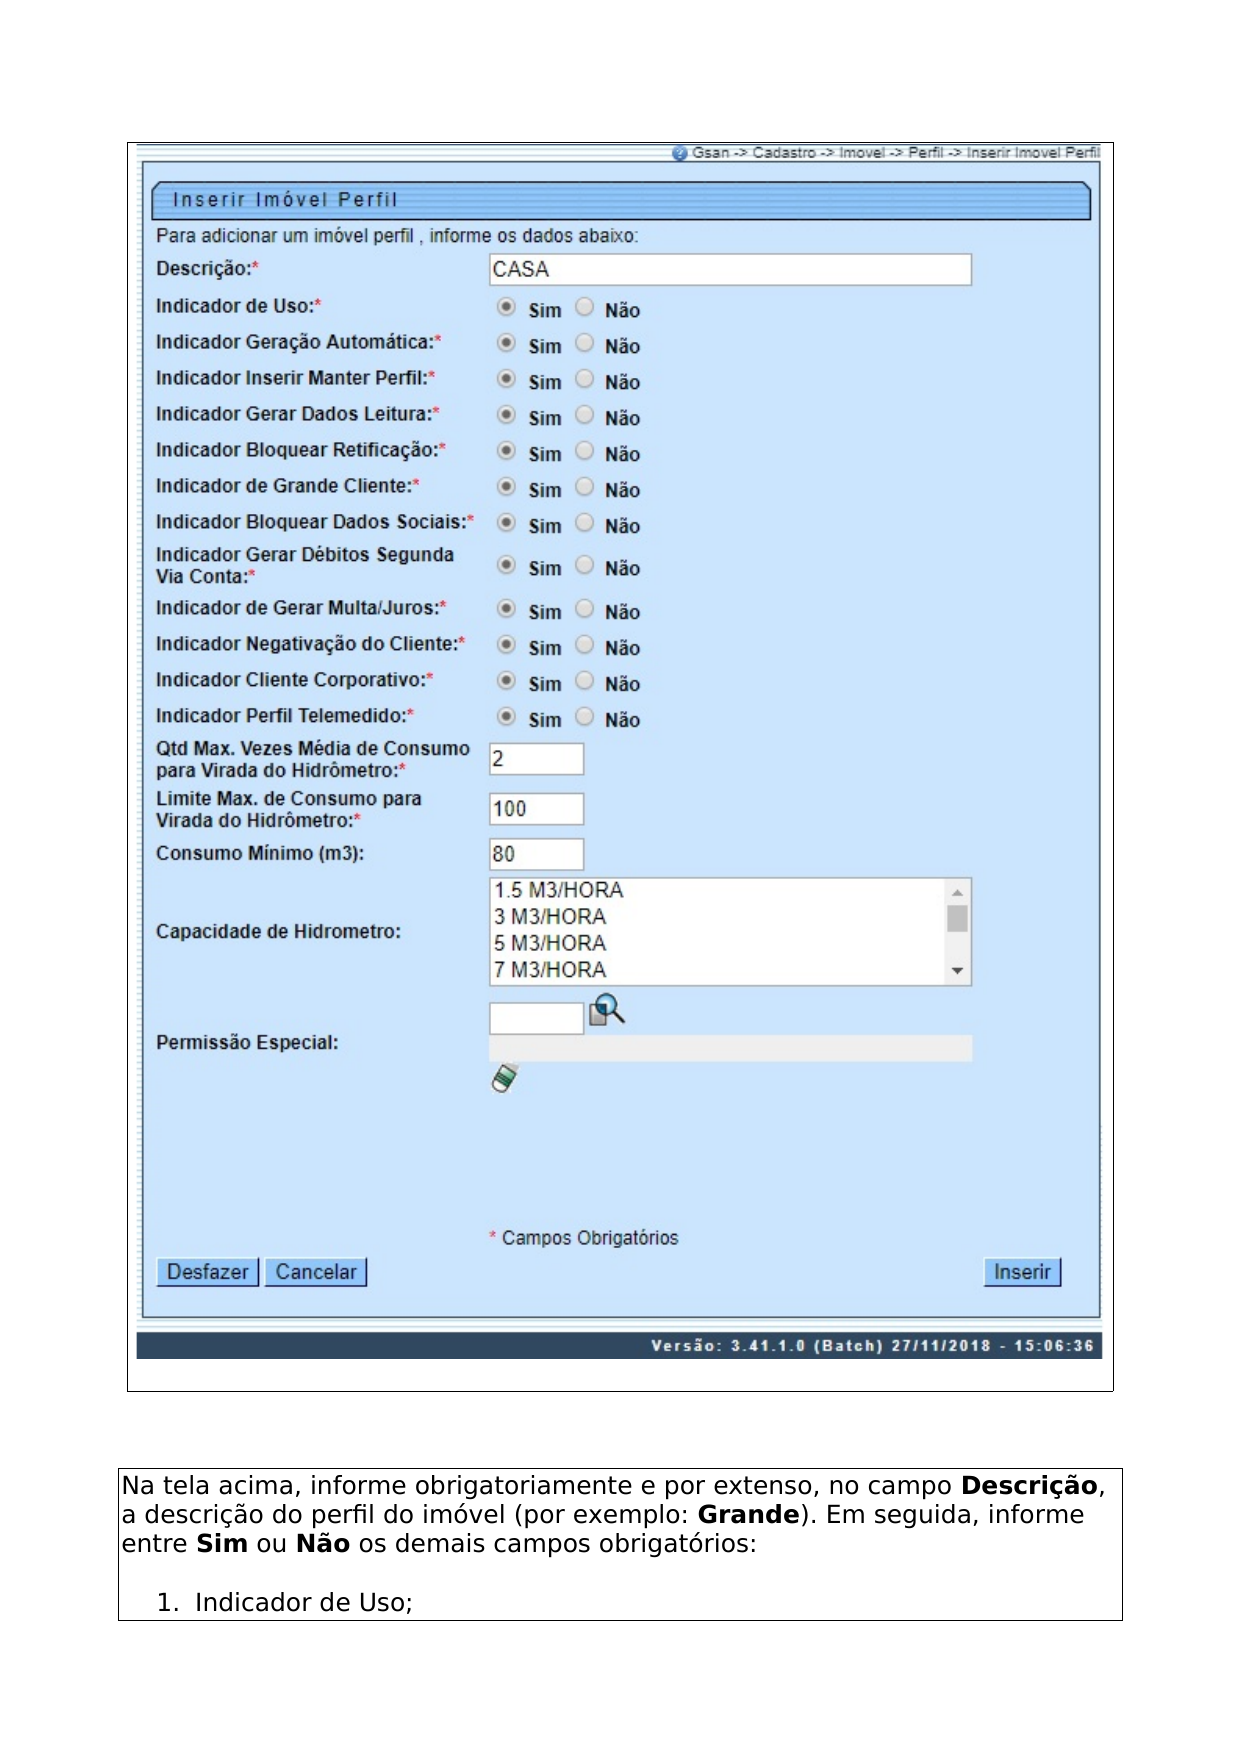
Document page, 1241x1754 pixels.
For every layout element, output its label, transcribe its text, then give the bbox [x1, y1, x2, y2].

table_header [128, 143, 1113, 1391]
picture [136, 144, 1104, 1359]
table_header Na tela acima, informe obrigatoriamente e por extenso, no campo Descrição, a descrição do perfil do imóvel (por exemplo: Grande). Em seguida, informe entre Sim ou Não os demais campos obrigatórios: Indicador de Uso; Indicador Geração Automática; Indicador Inserir Manter Perfil; Indicador Gerar Dados Leitura; Indicador Bloquear Retificação; Indicador de Grande Cliente; Indicador Bloquear Dados Sociais; Indicador Gerar Débitos Segunda Via Conta; Indicador de Gerar Multa/Juros; Indicador Negativação do Cliente; Indicador Cliente Corporativo; Indicador Perfil Telemedido. Nos campos Quantidade Máxima de Vezes que Deve ser Considerada a Média do Consumo na Virada de Hidrômetro e Limite Máximo Considerado após o Cálculo do Consumo na Virada de Hidrômetro defina o consumo que será cobrado na virada de hidrômetro. Por padrão, o limite da quantidade de vezes considerada é definida em até 2 (duas) vezes a média para considerar virada de leitura do hidrômetro, mas você pode definir outro. E o limite máximo que será considerado após o cálculo do consumo para imóveis com o perfil que está sendo cadastrado também é de preenchimento livre. Esses dois campos são de preenchimento fundamental para o processo de impressão simultânea de contas (ISC). Pelo fato de o hidrômetro possuir um contador que registra 4 (quatro) casas decimais, sua contagem vai até 9999 m³, ponto a partir do qual o hidrômetro vira e começa a contagem novamente. Exemplo: caso a contagem passada registre 9997 e o novo consumo do imóvel tenha sido de 10 m³, quando o leiturista for analisar o contador, ele estará marcando 0007 (sua nova leitura). Nesse caso, o sistema ISC precisa identificar que o que ocorreu foi uma virada de hidrômetro, e não uma substituicao de hidrômetro. Nesse sentido, o sistema parametriza o cálculo do consumo a ser cobrado na virada do hidrômetro, através dos atributos Quantidade de Vezes que Deve ser Considerada a Média do Consumo na Virada de Hidrômetro e Limite Máximo Considerado após o Cálculo do Consumo na Virada de Hidrômetro, cadastrados aqui. Informe os demais campos que julgar necessários e clique no botão . O sistema realiza algumas validações dos parâmetros: Verifica existência de dados: Caso não exista a tabela na base de dados, o sistema exibe a mensagem Tabela «nome da tabela» inexistente. Verifica preenchimento dos campos: Caso o usuário não informe ou selecione o conteúdo de algum campo necessário à inclusão do perfil de imóvel, o sistema exibe a mensagem Informe «nome do campo que não foi preenchido ». Verifica sucesso da transação: Caso o código de retorno da operação efetuada no banco de dados seja diferente de zero, o sistema exibe a mensagem conforme o código de retorno; caso contrário, o sistema exibe a mensagem «descrição da função» efetuada com sucesso. Verificar seleção de indicadores: Caso o indicador de grande consumidor (cliente) seja SIM, não permitir que o indicador de cliente corporativo seja SIM, exibindo a mensagem Indicador de Grande Consumidor e de Cliente Corporativo não podem ser ambos afirmativos. Ajuste um dos indicadores. Em qualquer caso retornar para o passo 2 do fluxo principal. Verificar se há mais de um perfil com indicador de cliente corporativo com SIM e com mesmo indicador de perfil telemedido, exibindo a mensagem Há mais um Perfil Corporativo com mesmo Indicador Telemedido. Ajuste um dos indicadores. Verificar se há mais de um perfil com indicador de grande consumidor com SIM e com mesmo Indicador de perfil telemedido, exibindo a mensagem Há mais um Perfil Grande Cliente com mesmo Indicador Telemedido. Ajuste um dos indicadores. Considerar indicador de uso nas validações. Verificar Consumo Mínimo: Caso o Indicador de cliente corporativo seja SIM, verificar se o consumo mínimo informado é maior que o consumo mínimo do perfil grande consumidor; caso contrário, exibir a mensagem Consumo mínimo de perfil Corporativo deve ser maior que consumo mínimo de Grande Consumidor e retornar para o fluxo principal. Efetuar a mesma verificação para grande cliente com consumo mínimo maior que cliente corporativo. Verificar Capacidade Selecionada: Caso o perfil seja grande cliente ou cliente corporativo e alguma capacidade de hidrômetro selecionada já esteja associada a um distinto entre esses dois perfis, exibir a mensagem Capacidade «Capacidade de Hidrômetro» já associada a perfil Grande Cliente ou Cliente Corporativo. Seleção não permitida. Atenção: Por solicitação da Caema, foi criado um parâmetro para que, a partir do Perfil do Imóvel e da Situação de Cobrança, o usuário decida quanto à negativação do imóvel, quando o cliente estiver no perfil de Programa Especial (Viva Água), ou em Situação Especial de Cobrança. A opção Sim indicará que o imóvel pode ser negativado, e a opção Não, que o imóvel não pode ser negativado. Parâmetros validados, o sistema exibe a tela de sucesso com a inclusão do novo perfil de imóvel: [119, 1469, 1122, 1620]
